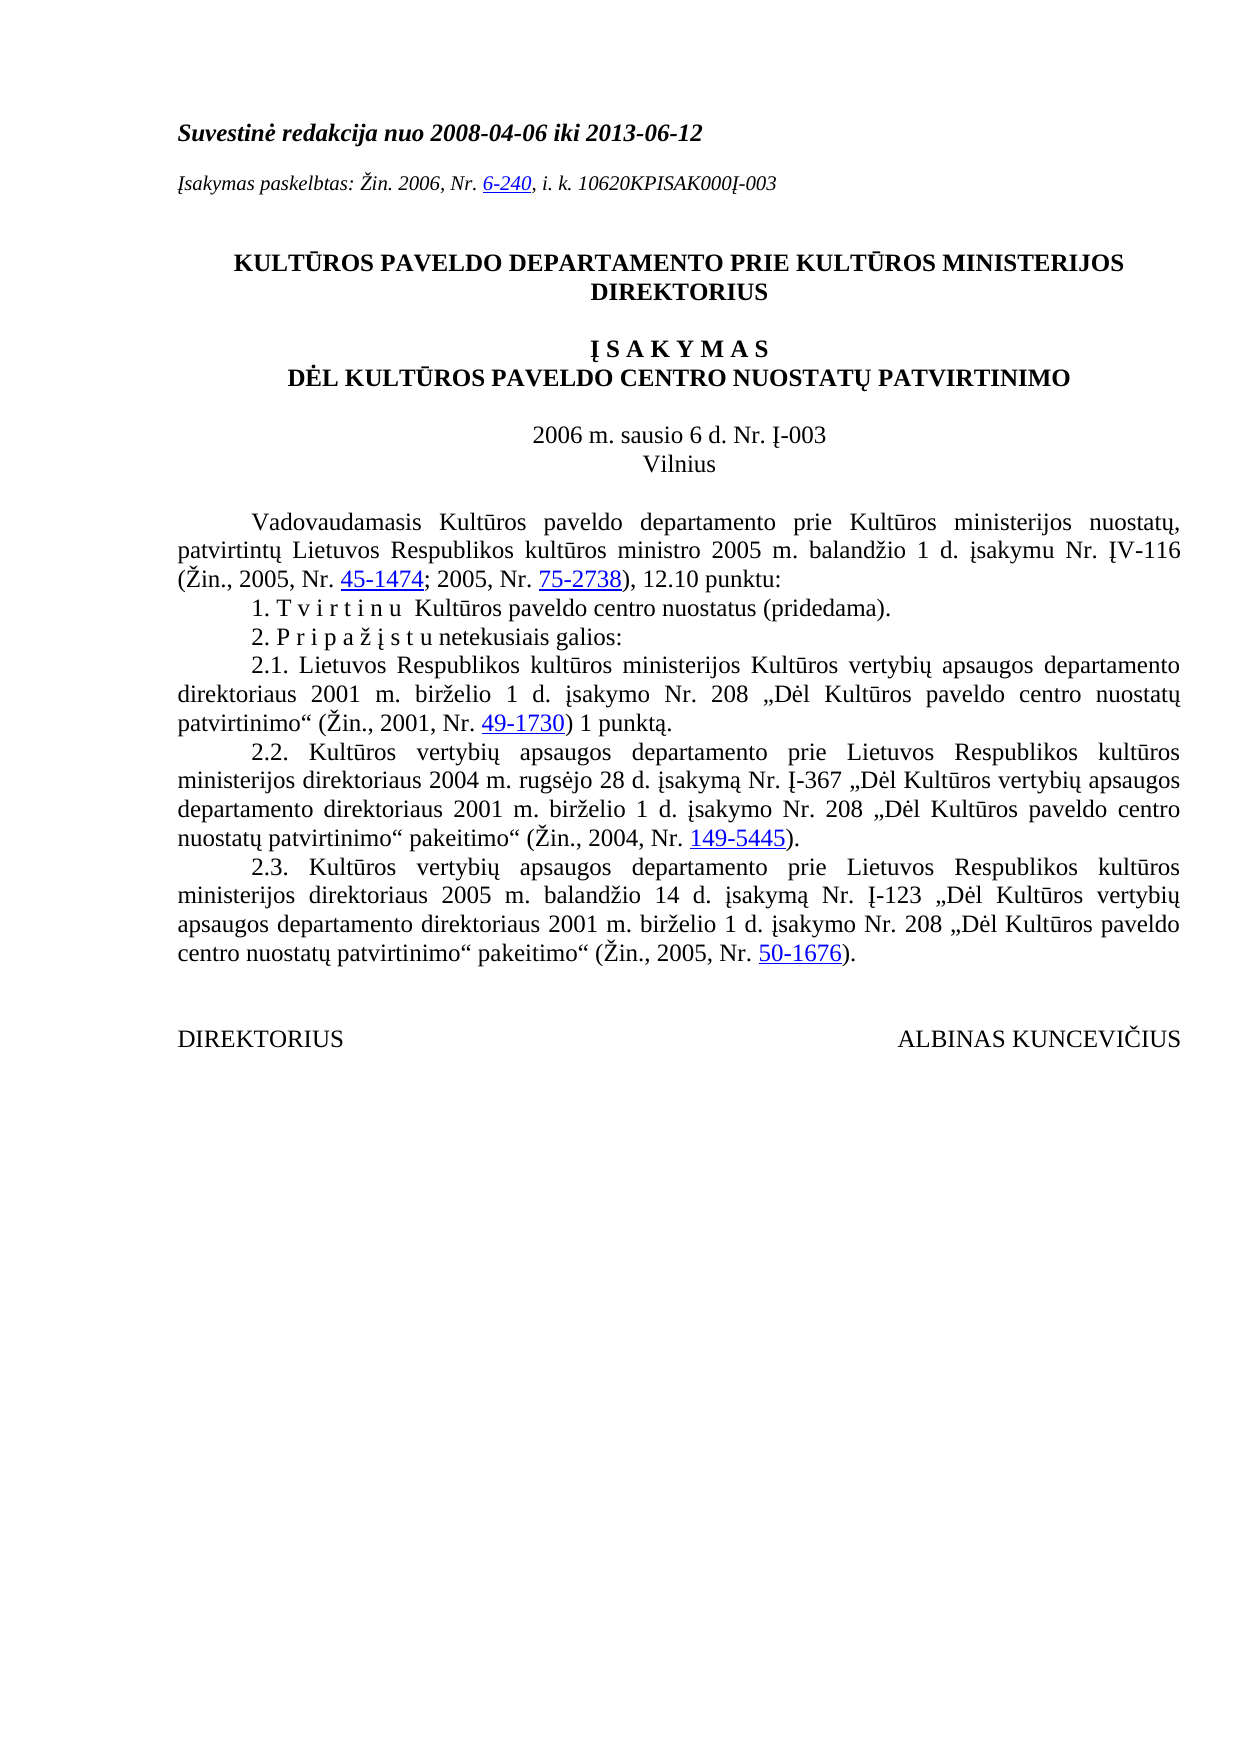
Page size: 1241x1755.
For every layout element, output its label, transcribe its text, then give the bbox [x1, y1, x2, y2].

text DĖL KULTŪROS PAVELDO CENTRO NUOSTATŲ PATVIRTINIMO [177, 363, 1181, 392]
text Vilnius [177, 449, 1181, 478]
text Į S A K Y M A S [177, 334, 1181, 363]
text 2.1. Lietuvos Respublikos kultūros ministerijos Kultūros vertybių apsaugos departamento direktoriaus 2001 m. birželio 1 d. įsakymo Nr. 208 „Dėl Kultūros paveldo centro nuostatų patvirtinimo“ (Žin., 2001, Nr. 49-1730) 1 punktą. [177, 650, 1181, 737]
text DIREKTORIUS ALBINAS KUNCEVIČIUS [177, 1024, 1181, 1053]
text KULTŪROS PAVELDO DEPARTAMENTO PRIE KULTŪROS MINISTERIJOS DIREKTORIUS [177, 248, 1181, 305]
text 2. Pripažįstu netekusiais galios: [177, 622, 1181, 650]
text Vadovaudamasis Kultūros paveldo departamento prie Kultūros ministerijos nuostatų, patvirtintų Lietuvos Respublikos kultūros ministro 2005 m. balandžio 1 d. įsakymu Nr. ĮV-116 (Žin., 2005, Nr. 45-1474; 2005, Nr. 75-2738), 12.10 punktu: [177, 507, 1181, 593]
text 2.3. Kultūros vertybių apsaugos departamento prie Lietuvos Respublikos kultūros ministerijos direktoriaus 2005 m. balandžio 14 d. įsakymą Nr. Į-123 „Dėl Kultūros vertybių apsaugos departamento direktoriaus 2001 m. birželio 1 d. įsakymo Nr. 208 „Dėl Kultūros paveldo centro nuostatų patvirtinimo“ pakeitimo“ (Žin., 2005, Nr. 50-1676). [177, 852, 1181, 967]
text 2006 m. sausio 6 d. Nr. Į-003 [177, 420, 1181, 449]
text Įsakymas paskelbtas: Žin. 2006, Nr. 6-240, i. k. 10620KPISAK000Į-003 [177, 171, 1181, 195]
text Suvestinė redakcija nuo 2008-04-06 iki 2013-06-12 [177, 118, 1181, 147]
text 2.2. Kultūros vertybių apsaugos departamento prie Lietuvos Respublikos kultūros ministerijos direktoriaus 2004 m. rugsėjo 28 d. įsakymą Nr. Į-367 „Dėl Kultūros vertybių apsaugos departamento direktoriaus 2001 m. birželio 1 d. įsakymo Nr. 208 „Dėl Kultūros paveldo centro nuostatų patvirtinimo“ pakeitimo“ (Žin., 2004, Nr. 149-5445). [177, 737, 1181, 852]
text 1. Tvirtinu Kultūros paveldo centro nuostatus (pridedama). [177, 593, 1181, 622]
